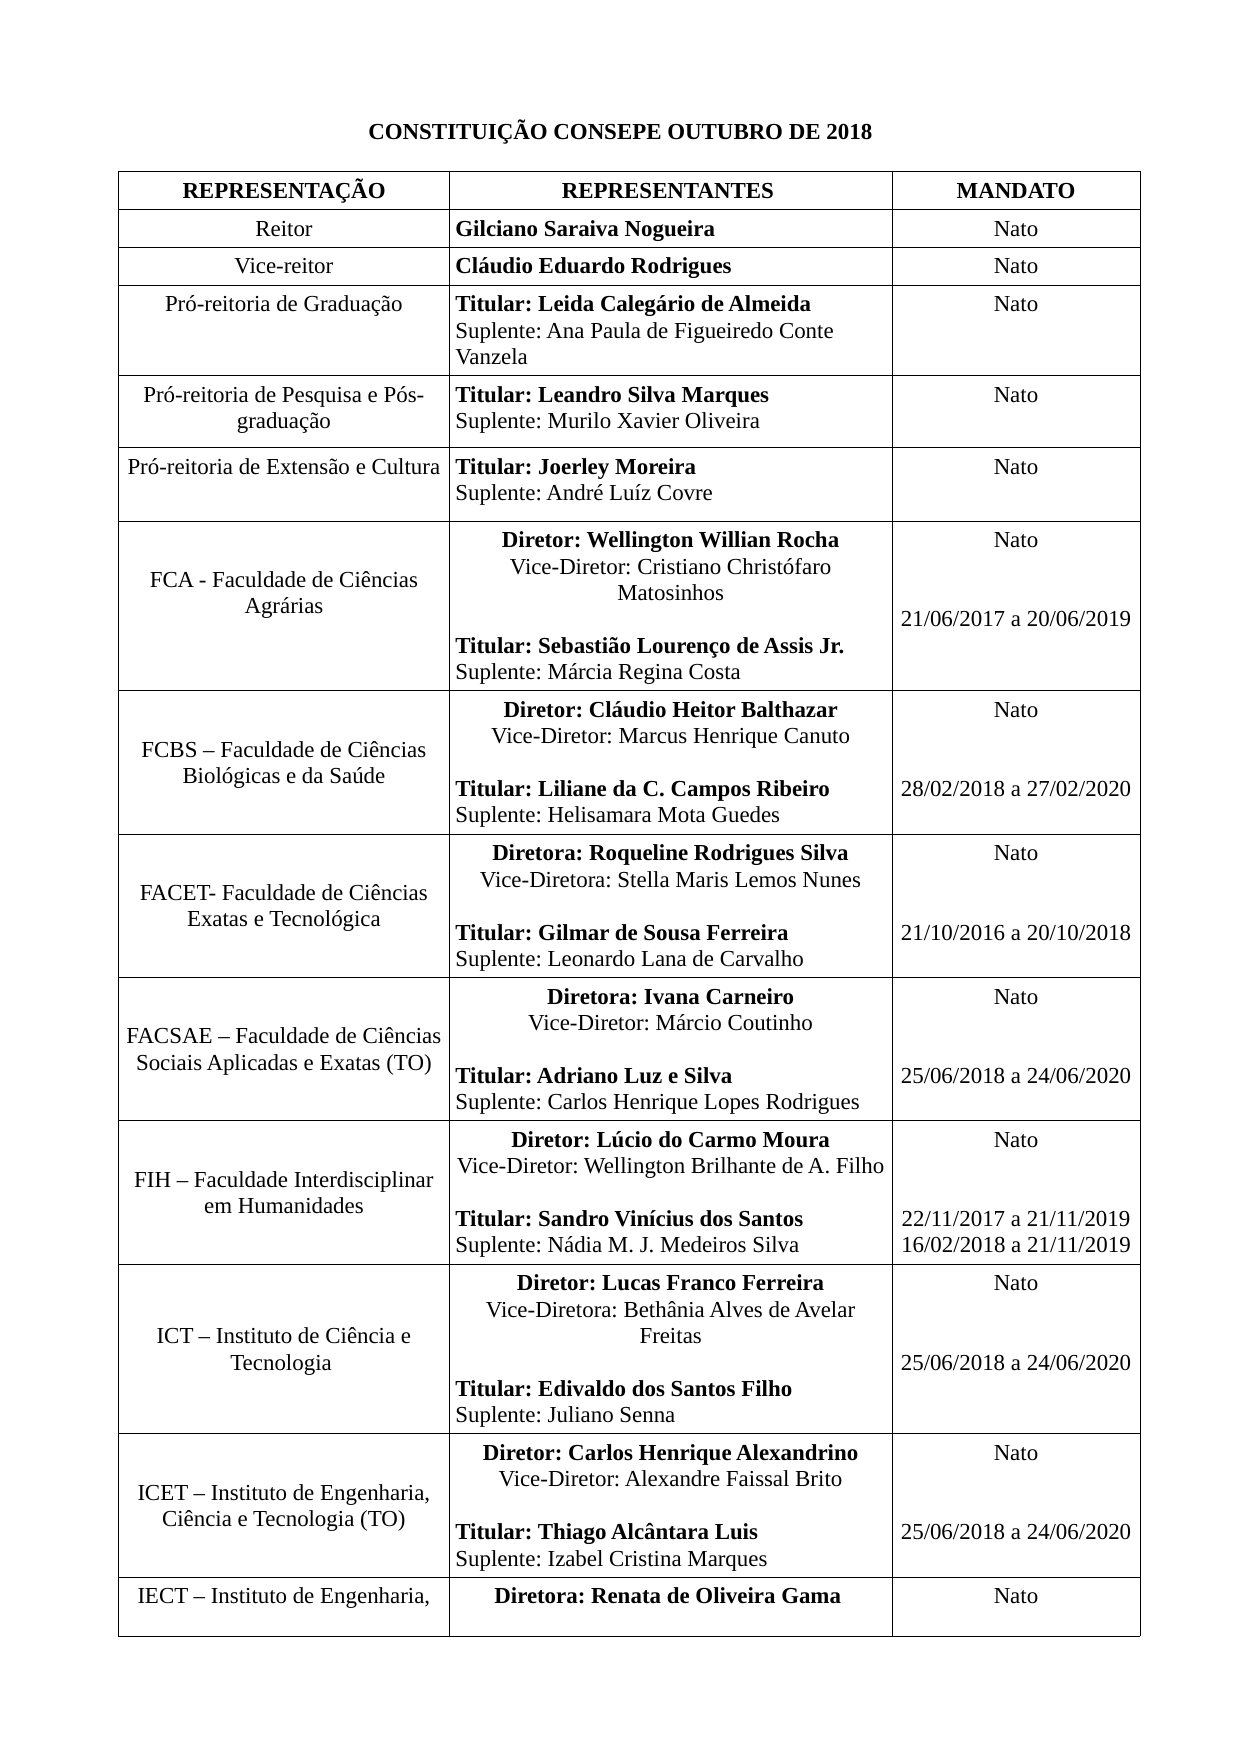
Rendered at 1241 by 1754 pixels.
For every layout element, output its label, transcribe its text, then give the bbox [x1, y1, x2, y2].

table_cell Gilciano Saraiva Nogueira [450, 210, 892, 247]
table_cell Nato [893, 376, 1140, 447]
table_cell Titular: Joerley Moreira Suplente: André Luíz Covre [450, 448, 892, 521]
text CONSTITUIÇÃO CONSEPE OUTUBRO DE 2018 [118, 118, 1122, 144]
table_cell Nato 21/06/2017 a 20/06/2019 [893, 522, 1140, 690]
table_cell FACSAE – Faculdade de Ciências Sociais Aplicadas e Exatas (TO) [119, 978, 449, 1120]
table_cell Pró-reitoria de Extensão e Cultura [119, 448, 449, 521]
table_cell Nato [893, 210, 1140, 247]
table_cell IECT – Instituto de Engenharia, [119, 1578, 449, 1636]
table_cell Titular: Leida Calegário de Almeida Suplente: Ana Paula de Figueiredo Conte Vanzela [450, 286, 892, 375]
table_cell Nato 25/06/2018 a 24/06/2020 [893, 1265, 1140, 1433]
table_cell Nato 28/02/2018 a 27/02/2020 [893, 691, 1140, 834]
table_cell Nato [893, 448, 1140, 521]
table_header REPRESENTAÇÃO [119, 172, 449, 209]
table_cell Reitor [119, 210, 449, 247]
table_cell FIH – Faculdade Interdisciplinar em Humanidades [119, 1121, 449, 1264]
table_header REPRESENTANTES [450, 172, 892, 209]
table_cell Diretor: Carlos Henrique Alexandrino Vice-Diretor: Alexandre Faissal Brito Titular: Thiago Alcântara Luis Suplente: Izabel Cristina Marques [450, 1434, 892, 1577]
table_cell Diretor: Cláudio Heitor Balthazar Vice-Diretor: Marcus Henrique Canuto Titular: Liliane da C. Campos Ribeiro Suplente: Helisamara Mota Guedes [450, 691, 892, 834]
table_cell Nato [893, 1578, 1140, 1636]
table_cell Diretor: Wellington Willian Rocha Vice-Diretor: Cristiano Christófaro Matosinhos Titular: Sebastião Lourenço de Assis Jr. Suplente: Márcia Regina Costa [450, 522, 892, 690]
table_cell Nato 21/10/2016 a 20/10/2018 [893, 835, 1140, 977]
table_cell ICT – Instituto de Ciência e Tecnologia [119, 1265, 449, 1433]
table_cell Diretor: Lucas Franco Ferreira Vice-Diretora: Bethânia Alves de Avelar Freitas Titular: Edivaldo dos Santos Filho Suplente: Juliano Senna [450, 1265, 892, 1433]
table_cell Pró-reitoria de Pesquisa e Pós-graduação [119, 376, 449, 447]
table_header MANDATO [893, 172, 1140, 209]
table_cell Nato 25/06/2018 a 24/06/2020 [893, 1434, 1140, 1577]
table_cell FCA - Faculdade de Ciências Agrárias [119, 522, 449, 690]
table_cell FACET- Faculdade de Ciências Exatas e Tecnológica [119, 835, 449, 977]
table_cell Diretor: Lúcio do Carmo Moura Vice-Diretor: Wellington Brilhante de A. Filho Titular: Sandro Vinícius dos Santos Suplente: Nádia M. J. Medeiros Silva [450, 1121, 892, 1264]
table_cell Diretora: Ivana Carneiro Vice-Diretor: Márcio Coutinho Titular: Adriano Luz e Silva Suplente: Carlos Henrique Lopes Rodrigues [450, 978, 892, 1120]
table_cell Nato 22/11/2017 a 21/11/2019 16/02/2018 a 21/11/2019 [893, 1121, 1140, 1264]
table_cell ICET – Instituto de Engenharia, Ciência e Tecnologia (TO) [119, 1434, 449, 1577]
table_cell Cláudio Eduardo Rodrigues [450, 248, 892, 284]
table_cell Vice-reitor [119, 248, 449, 284]
table_cell Diretora: Roqueline Rodrigues Silva Vice-Diretora: Stella Maris Lemos Nunes Titular: Gilmar de Sousa Ferreira Suplente: Leonardo Lana de Carvalho [450, 835, 892, 977]
table_cell Nato [893, 248, 1140, 284]
table_cell Titular: Leandro Silva Marques Suplente: Murilo Xavier Oliveira [450, 376, 892, 447]
table_cell FCBS – Faculdade de Ciências Biológicas e da Saúde [119, 691, 449, 834]
table_cell Diretora: Renata de Oliveira Gama [450, 1578, 892, 1636]
table_cell Nato [893, 286, 1140, 375]
table_cell Nato 25/06/2018 a 24/06/2020 [893, 978, 1140, 1120]
table_cell Pró-reitoria de Graduação [119, 286, 449, 375]
